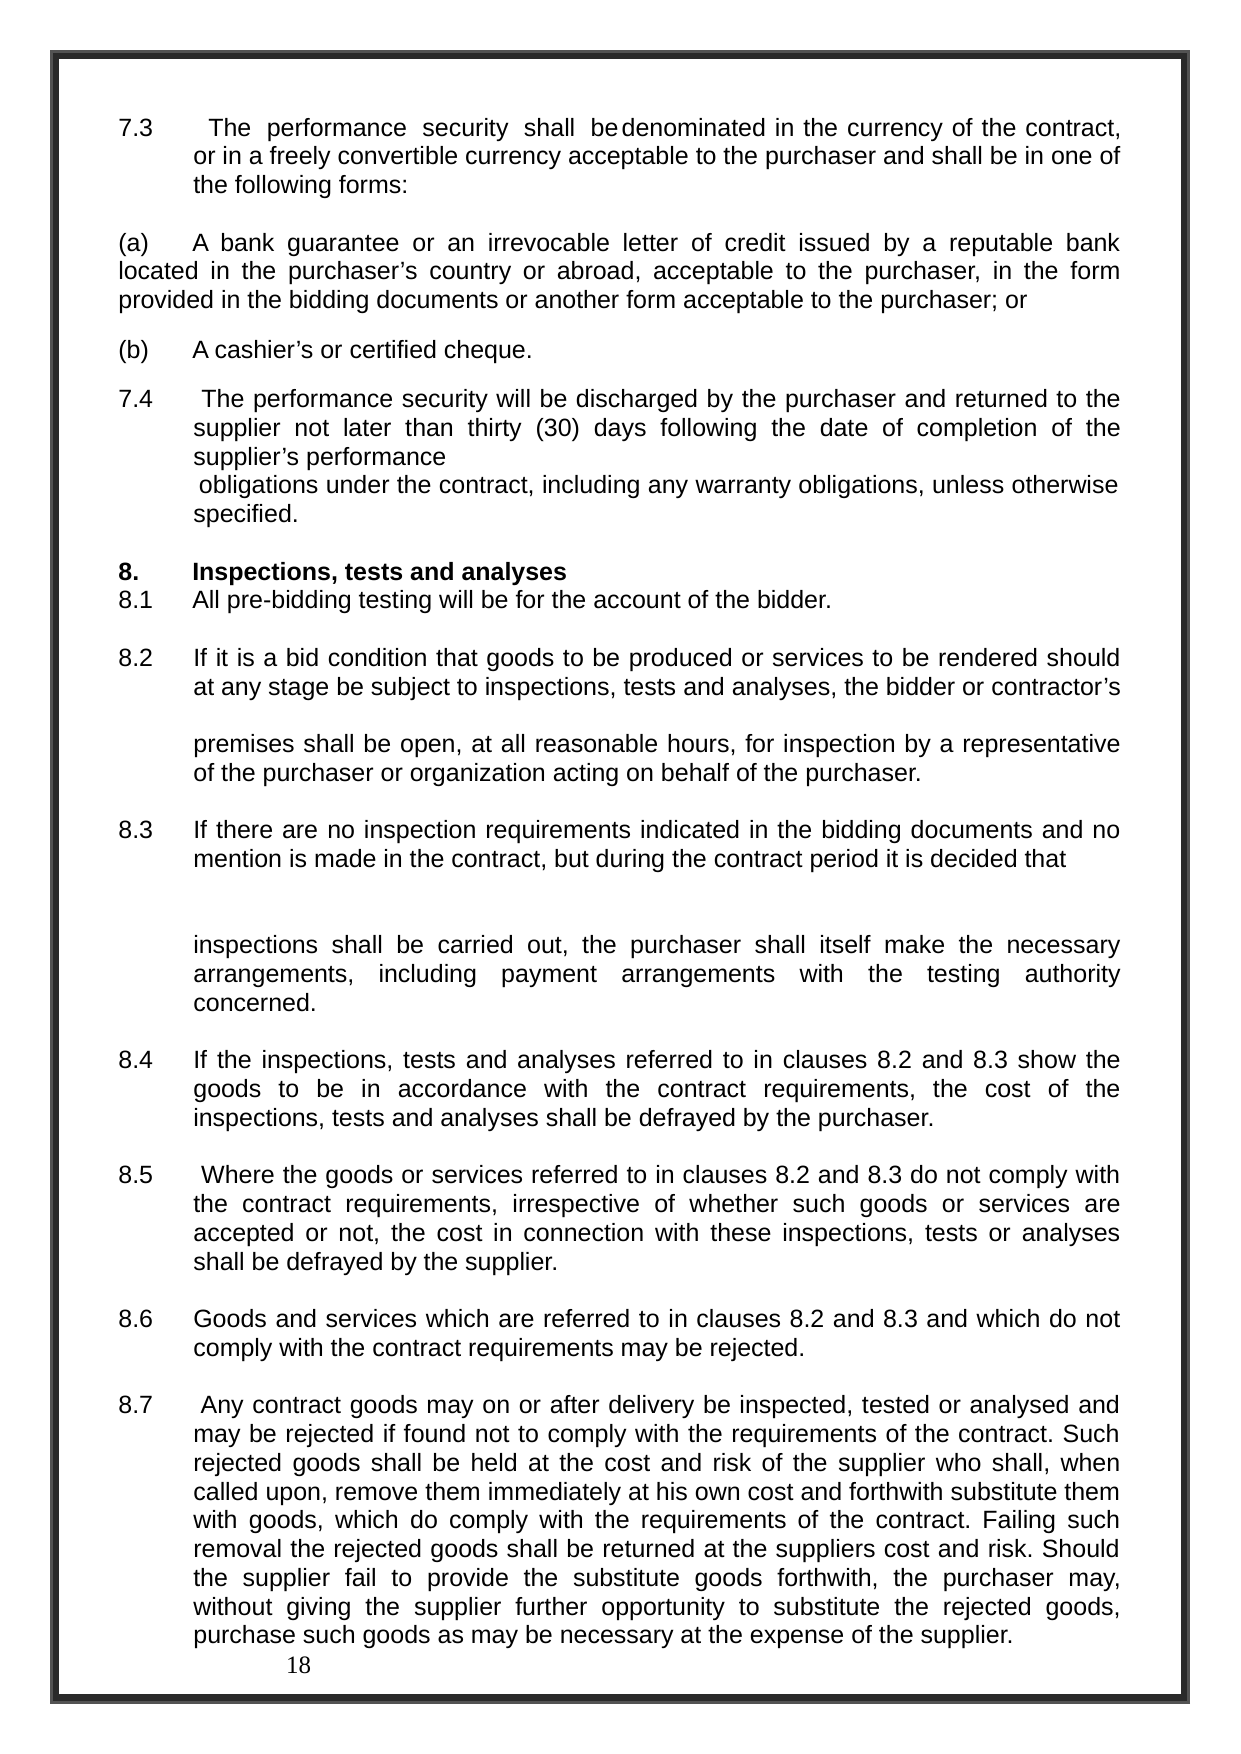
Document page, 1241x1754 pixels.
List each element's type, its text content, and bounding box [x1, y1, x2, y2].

text 8.4 If the inspections, tests and analyses referred to in clauses 8.2 and 8.3 show the goods to be in accordance with the contract requirements, the cost of the inspections, tests and analyses shall be defrayed by the purchaser. [118, 1045, 1122, 1132]
text 7.3 The performance security shall be denominated in the currency of the contract, or in a freely convertible currency acceptable to the purchaser and shall be in one of the following forms: [118, 112, 1122, 199]
text 8.5 Where the goods or services referred to in clauses 8.2 and 8.3 do not comply with the contract requirements, irrespective of whether such goods or services are accepted or not, the cost in connection with these inspections, tests or analyses shall be defrayed by the supplier. [118, 1160, 1122, 1275]
text 8.3 If there are no inspection requirements indicated in the bidding documents and no mention is made in the contract, but during the contract period it is decided that [118, 815, 1122, 873]
text 8.7 Any contract goods may on or after delivery be inspected, tested or analysed and may be rejected if found not to comply with the requirements of the contract. Such rejected goods shall be held at the cost and risk of the supplier who shall, when called upon, remove them immediately at his own cost and forthwith substitute them with goods, which do comply with the requirements of the contract. Failing such removal the rejected goods shall be returned at the suppliers cost and risk. Should the supplier fail to provide the substitute goods forthwith, the purchaser may, without giving the supplier further opportunity to substitute the rejected goods, purchase such goods as may be necessary at the expense of the supplier. [118, 1390, 1122, 1649]
text 8.1 All pre-bidding testing will be for the account of the bidder. [118, 585, 1122, 614]
list A bank guarantee or an irrevocable letter of credit issued by a reputable bank located in the purchaser’s country or abroad, acceptable to the purchaser, in the form provided in the bidding documents or another form acceptable to the purchaser; or [118, 227, 1122, 314]
text premises shall be open, at all reasonable hours, for inspection by a representative of the purchaser or organization acting on behalf of the purchaser. [118, 729, 1122, 787]
list A cashier’s or certified cheque. [118, 334, 1122, 363]
text 7.4 The performance security will be discharged by the purchaser and returned to the supplier not later than thirty (30) days following the date of completion of the supplier’s performance [118, 384, 1122, 470]
text 8.2 If it is a bid condition that goods to be produced or services to be rendered should at any stage be subject to inspections, tests and analyses, the bidder or contractor’s [118, 643, 1122, 700]
text obligations under the contract, including any warranty obligations, unless otherwise specified. [118, 470, 1122, 528]
text 8.6 Goods and services which are referred to in clauses 8.2 and 8.3 and which do not comply with the contract requirements may be rejected. [118, 1304, 1122, 1362]
text inspections shall be carried out, the purchaser shall itself make the necessary arrangements, including payment arrangements with the testing authority concerned. [118, 930, 1122, 1017]
text 8. Inspections, tests and analyses [118, 557, 1122, 585]
